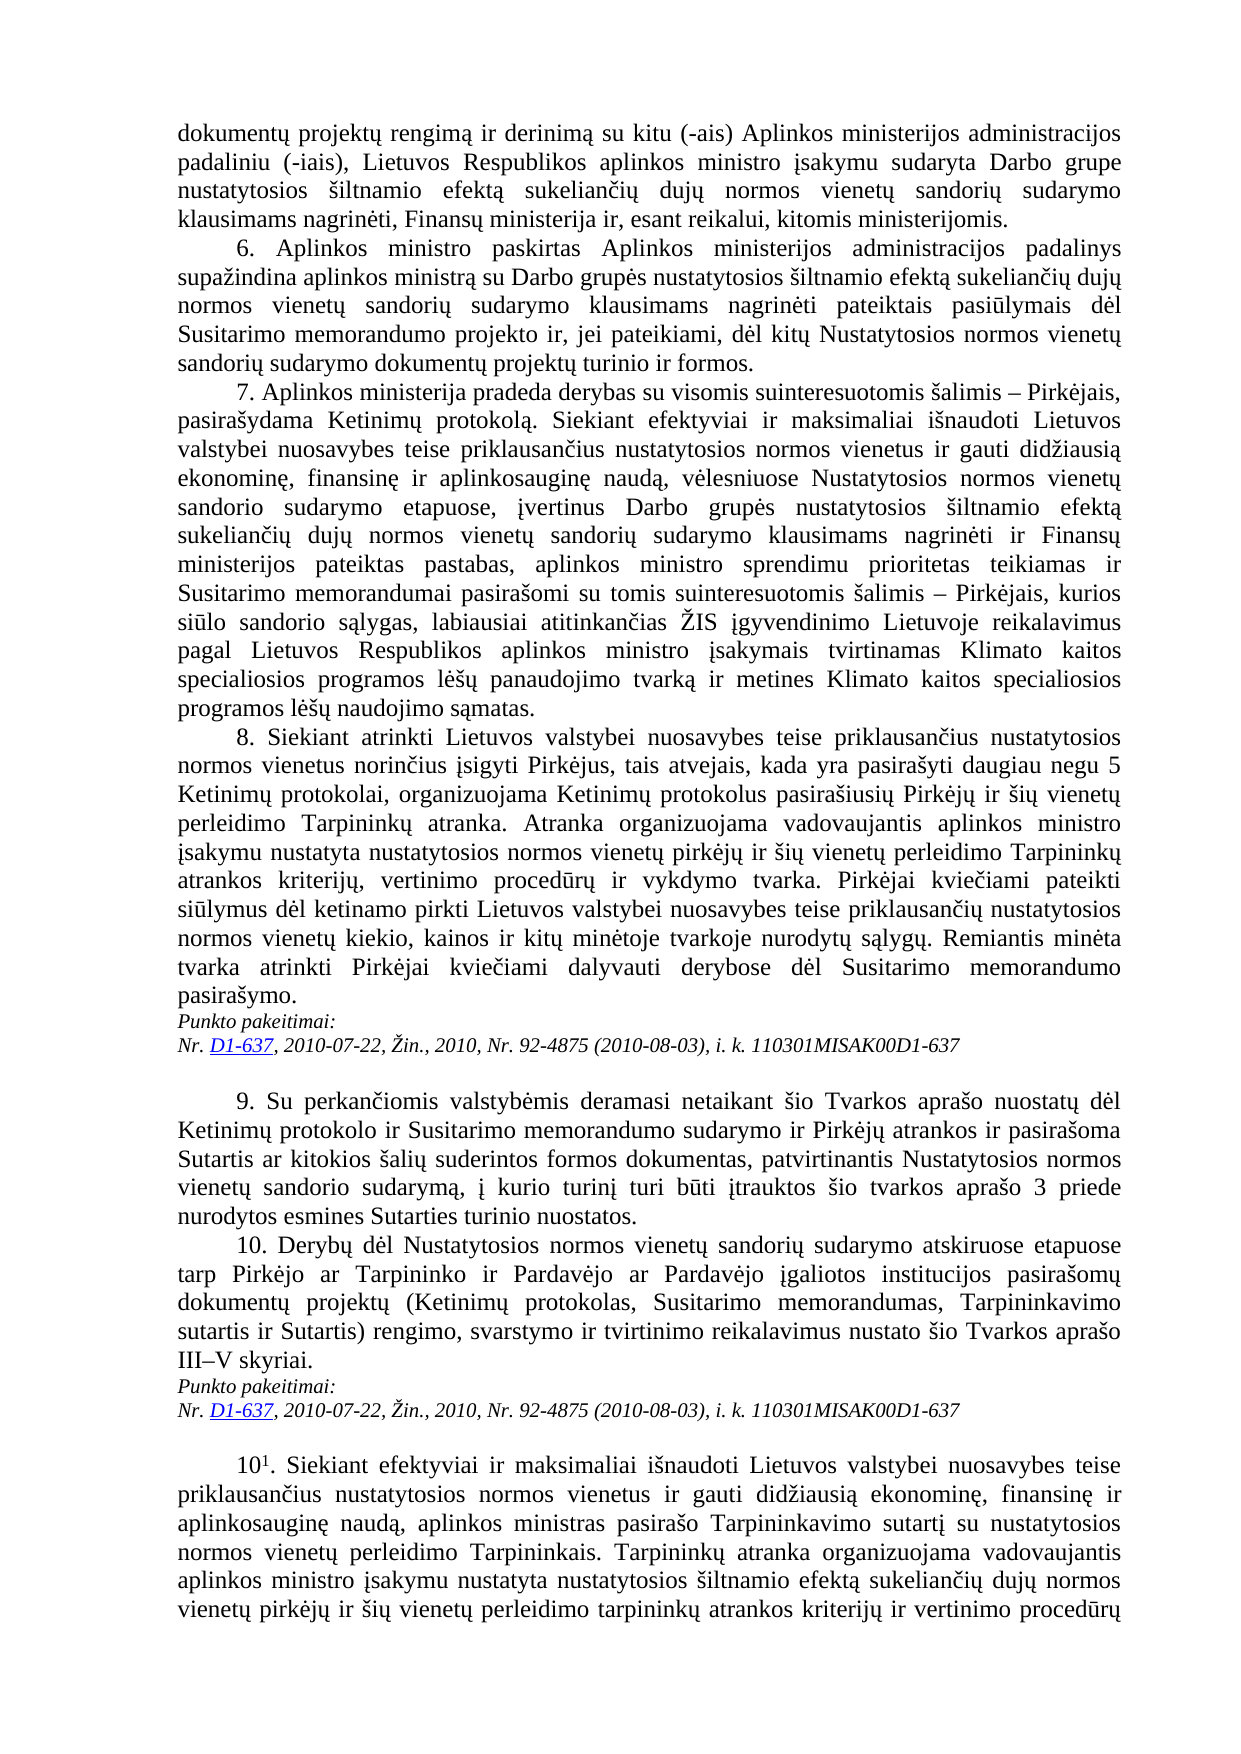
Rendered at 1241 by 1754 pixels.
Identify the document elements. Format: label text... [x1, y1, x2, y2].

text 10. Derybų dėl Nustatytosios normos vienetų sandorių sudarymo atskiruose etapuose tarp Pirkėjo ar Tarpininko ir Pardavėjo ar Pardavėjo įgaliotos institucijos pasirašomų dokumentų projektų (Ketinimų protokolas, Susitarimo memorandumas, Tarpininkavimo sutartis ir Sutartis) rengimo, svarstymo ir tvirtinimo reikalavimus nustato šio Tvarkos aprašo III–V skyriai. [177, 1230, 1122, 1374]
text 7. Aplinkos ministerija pradeda derybas su visomis suinteresuotomis šalimis – Pirkėjais, pasirašydama Ketinimų protokolą. Siekiant efektyviai ir maksimaliai išnaudoti Lietuvos valstybei nuosavybes teise priklausančius nustatytosios normos vienetus ir gauti didžiausią ekonominę, finansinę ir aplinkosauginę naudą, vėlesniuose Nustatytosios normos vienetų sandorio sudarymo etapuose, įvertinus Darbo grupės nustatytosios šiltnamio efektą sukeliančių dujų normos vienetų sandorių sudarymo klausimams nagrinėti ir Finansų ministerijos pateiktas pastabas, aplinkos ministro sprendimu prioritetas teikiamas ir Susitarimo memorandumai pasirašomi su tomis suinteresuotomis šalimis – Pirkėjais, kurios siūlo sandorio sąlygas, labiausiai atitinkančias ŽIS įgyvendinimo Lietuvoje reikalavimus pagal Lietuvos Respublikos aplinkos ministro įsakymais tvirtinamas Klimato kaitos specialiosios programos lėšų panaudojimo tvarką ir metines Klimato kaitos specialiosios programos lėšų naudojimo sąmatas. [177, 377, 1122, 722]
text Nr. D1-637, 2010-07-22, Žin., 2010, Nr. 92-4875 (2010-08-03), i. k. 110301MISAK00D1-637 [177, 1398, 1122, 1422]
text Nr. D1-637, 2010-07-22, Žin., 2010, Nr. 92-4875 (2010-08-03), i. k. 110301MISAK00D1-637 [177, 1033, 1122, 1057]
text dokumentų projektų rengimą ir derinimą su kitu (-ais) Aplinkos ministerijos administracijos padaliniu (-iais), Lietuvos Respublikos aplinkos ministro įsakymu sudaryta Darbo grupe nustatytosios šiltnamio efektą sukeliančių dujų normos vienetų sandorių sudarymo klausimams nagrinėti, Finansų ministerija ir, esant reikalui, kitomis ministerijomis. [177, 118, 1122, 233]
text 8. Siekiant atrinkti Lietuvos valstybei nuosavybes teise priklausančius nustatytosios normos vienetus norinčius įsigyti Pirkėjus, tais atvejais, kada yra pasirašyti daugiau negu 5 Ketinimų protokolai, organizuojama Ketinimų protokolus pasirašiusių Pirkėjų ir šių vienetų perleidimo Tarpininkų atranka. Atranka organizuojama vadovaujantis aplinkos ministro įsakymu nustatyta nustatytosios normos vienetų pirkėjų ir šių vienetų perleidimo Tarpininkų atrankos kriterijų, vertinimo procedūrų ir vykdymo tvarka. Pirkėjai kviečiami pateikti siūlymus dėl ketinamo pirkti Lietuvos valstybei nuosavybes teise priklausančių nustatytosios normos vienetų kiekio, kainos ir kitų minėtoje tvarkoje nurodytų sąlygų. Remiantis minėta tvarka atrinkti Pirkėjai kviečiami dalyvauti derybose dėl Susitarimo memorandumo pasirašymo. [177, 722, 1122, 1009]
text 6. Aplinkos ministro paskirtas Aplinkos ministerijos administracijos padalinys supažindina aplinkos ministrą su Darbo grupės nustatytosios šiltnamio efektą sukeliančių dujų normos vienetų sandorių sudarymo klausimams nagrinėti pateiktais pasiūlymais dėl Susitarimo memorandumo projekto ir, jei pateikiami, dėl kitų Nustatytosios normos vienetų sandorių sudarymo dokumentų projektų turinio ir formos. [177, 233, 1122, 377]
text 101. Siekiant efektyviai ir maksimaliai išnaudoti Lietuvos valstybei nuosavybes teise priklausančius nustatytosios normos vienetus ir gauti didžiausią ekonominę, finansinę ir aplinkosauginę naudą, aplinkos ministras pasirašo Tarpininkavimo sutartį su nustatytosios normos vienetų perleidimo Tarpininkais. Tarpininkų atranka organizuojama vadovaujantis aplinkos ministro įsakymu nustatyta nustatytosios šiltnamio efektą sukeliančių dujų normos vienetų pirkėjų ir šių vienetų perleidimo tarpininkų atrankos kriterijų ir vertinimo procedūrų [177, 1451, 1122, 1623]
text 9. Su perkančiomis valstybėmis deramasi netaikant šio Tvarkos aprašo nuostatų dėl Ketinimų protokolo ir Susitarimo memorandumo sudarymo ir Pirkėjų atrankos ir pasirašoma Sutartis ar kitokios šalių suderintos formos dokumentas, patvirtinantis Nustatytosios normos vienetų sandorio sudarymą, į kurio turinį turi būti įtrauktos šio tvarkos aprašo 3 priede nurodytos esmines Sutarties turinio nuostatos. [177, 1086, 1122, 1230]
text Punkto pakeitimai: [177, 1009, 1122, 1033]
text Punkto pakeitimai: [177, 1374, 1122, 1398]
